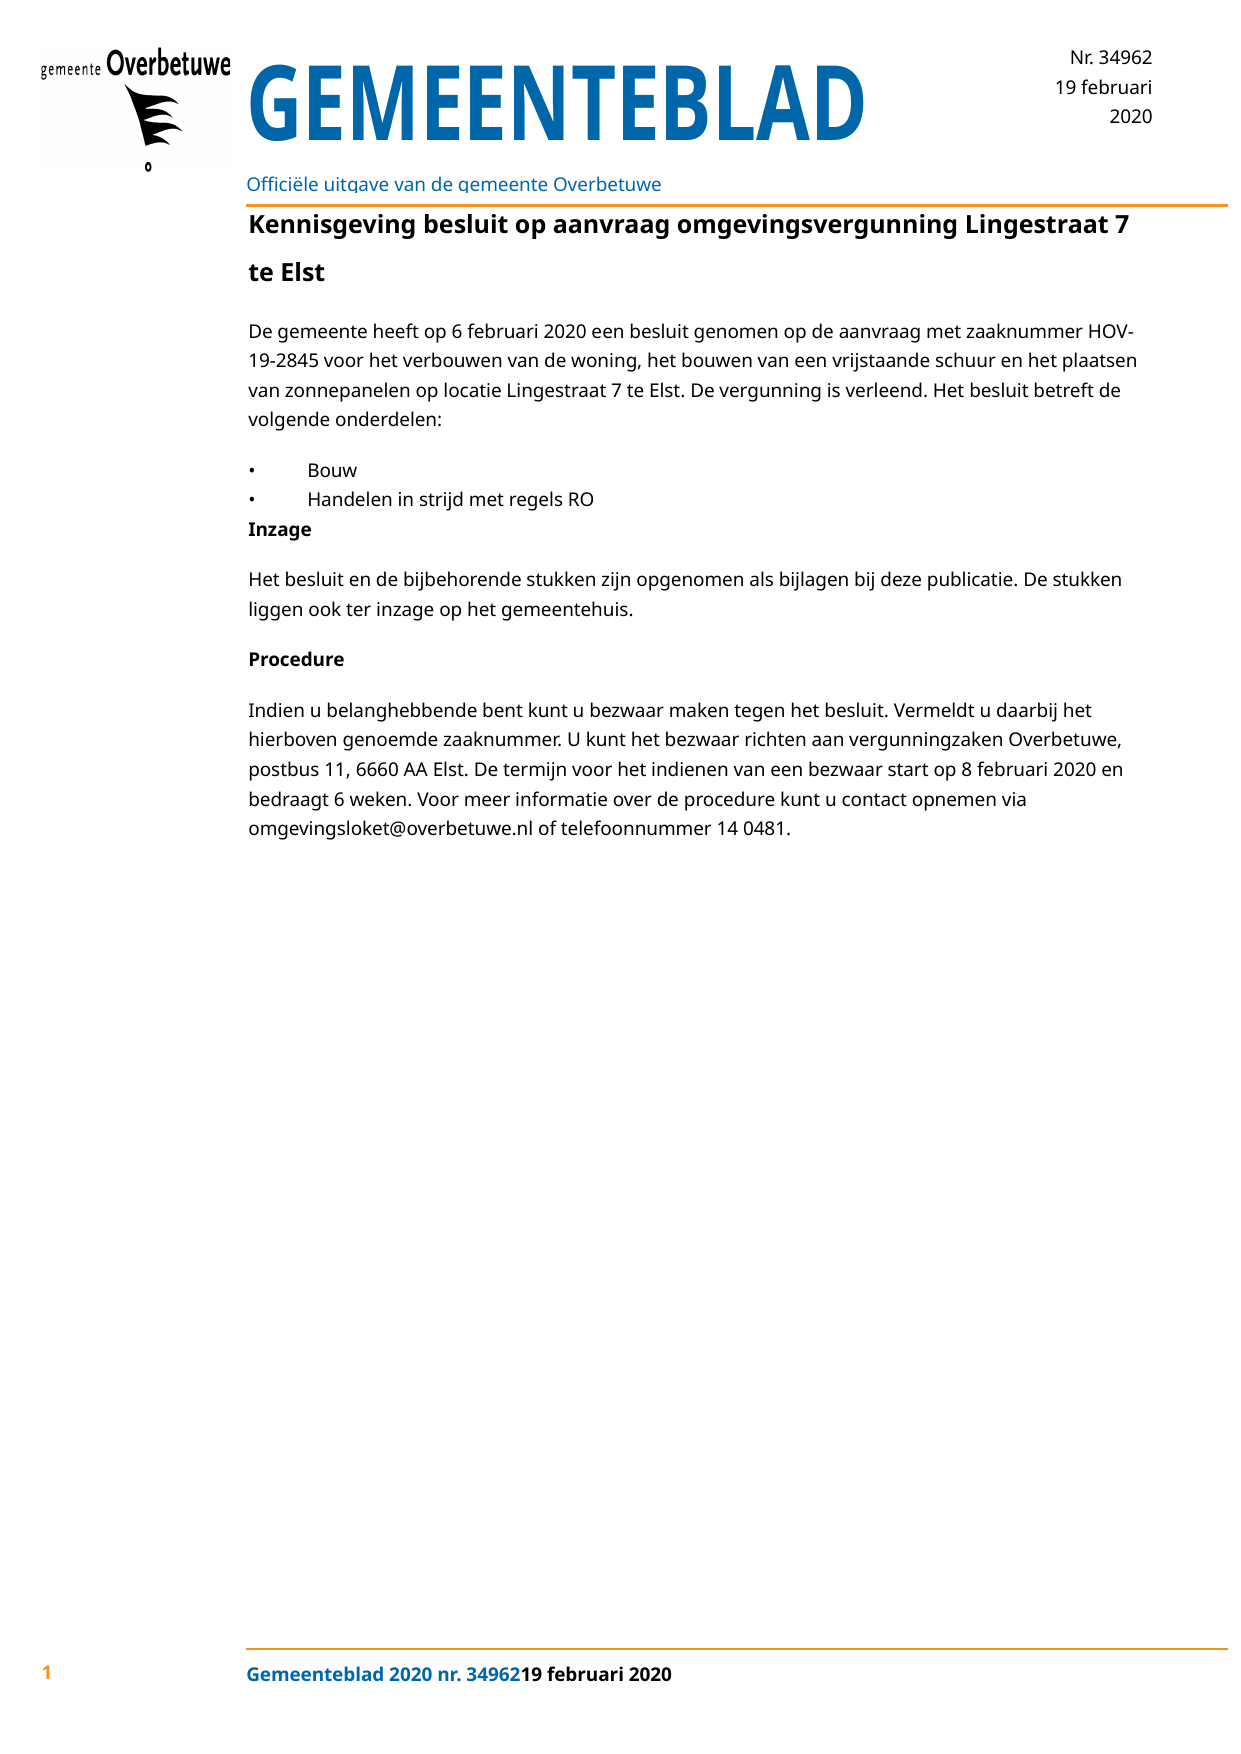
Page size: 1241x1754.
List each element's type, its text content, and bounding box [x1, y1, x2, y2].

text Inzage [248, 516, 1152, 542]
list Handelen in strijd met regels RO [248, 487, 1152, 512]
text De gemeente heeft op 6 februari 2020 een besluit genomen op de aanvraag met zaaknummer HOV-19-2845 voor het verbouwen van de woning, het bouwen van een vrijstaande schuur en het plaatsen van zonnepanelen op locatie Lingestraat 7 te Elst. De vergunning is verleend. Het besluit betreft de volgende onderdelen: [248, 318, 1152, 432]
list Bouw [248, 457, 1152, 483]
text Kennisgeving besluit op aanvraag omgevingsvergunning Lingestraat 7 te Elst [248, 207, 1152, 288]
text Het besluit en de bijbehorende stukken zijn opgenomen als bijlagen bij deze publicatie. De stukken liggen ook ter inzage op het gemeentehuis. [248, 567, 1152, 622]
text Indien u belanghebbende bent kunt u bezwaar maken tegen het besluit. Vermeldt u daarbij het hierboven genoemde zaaknummer. U kunt het bezwaar richten aan vergunningzaken Overbetuwe, postbus 11, 6660 AA Elst. De termijn voor het indienen van een bezwaar start op 8 februari 2020 en bedraagt 6 weken. Voor meer informatie over de procedure kunt u contact opnemen via omgevingsloket@overbetuwe.nl of telefoonnummer 14 0481. [248, 697, 1152, 841]
text Procedure [248, 647, 1152, 672]
picture [41, 47, 231, 172]
